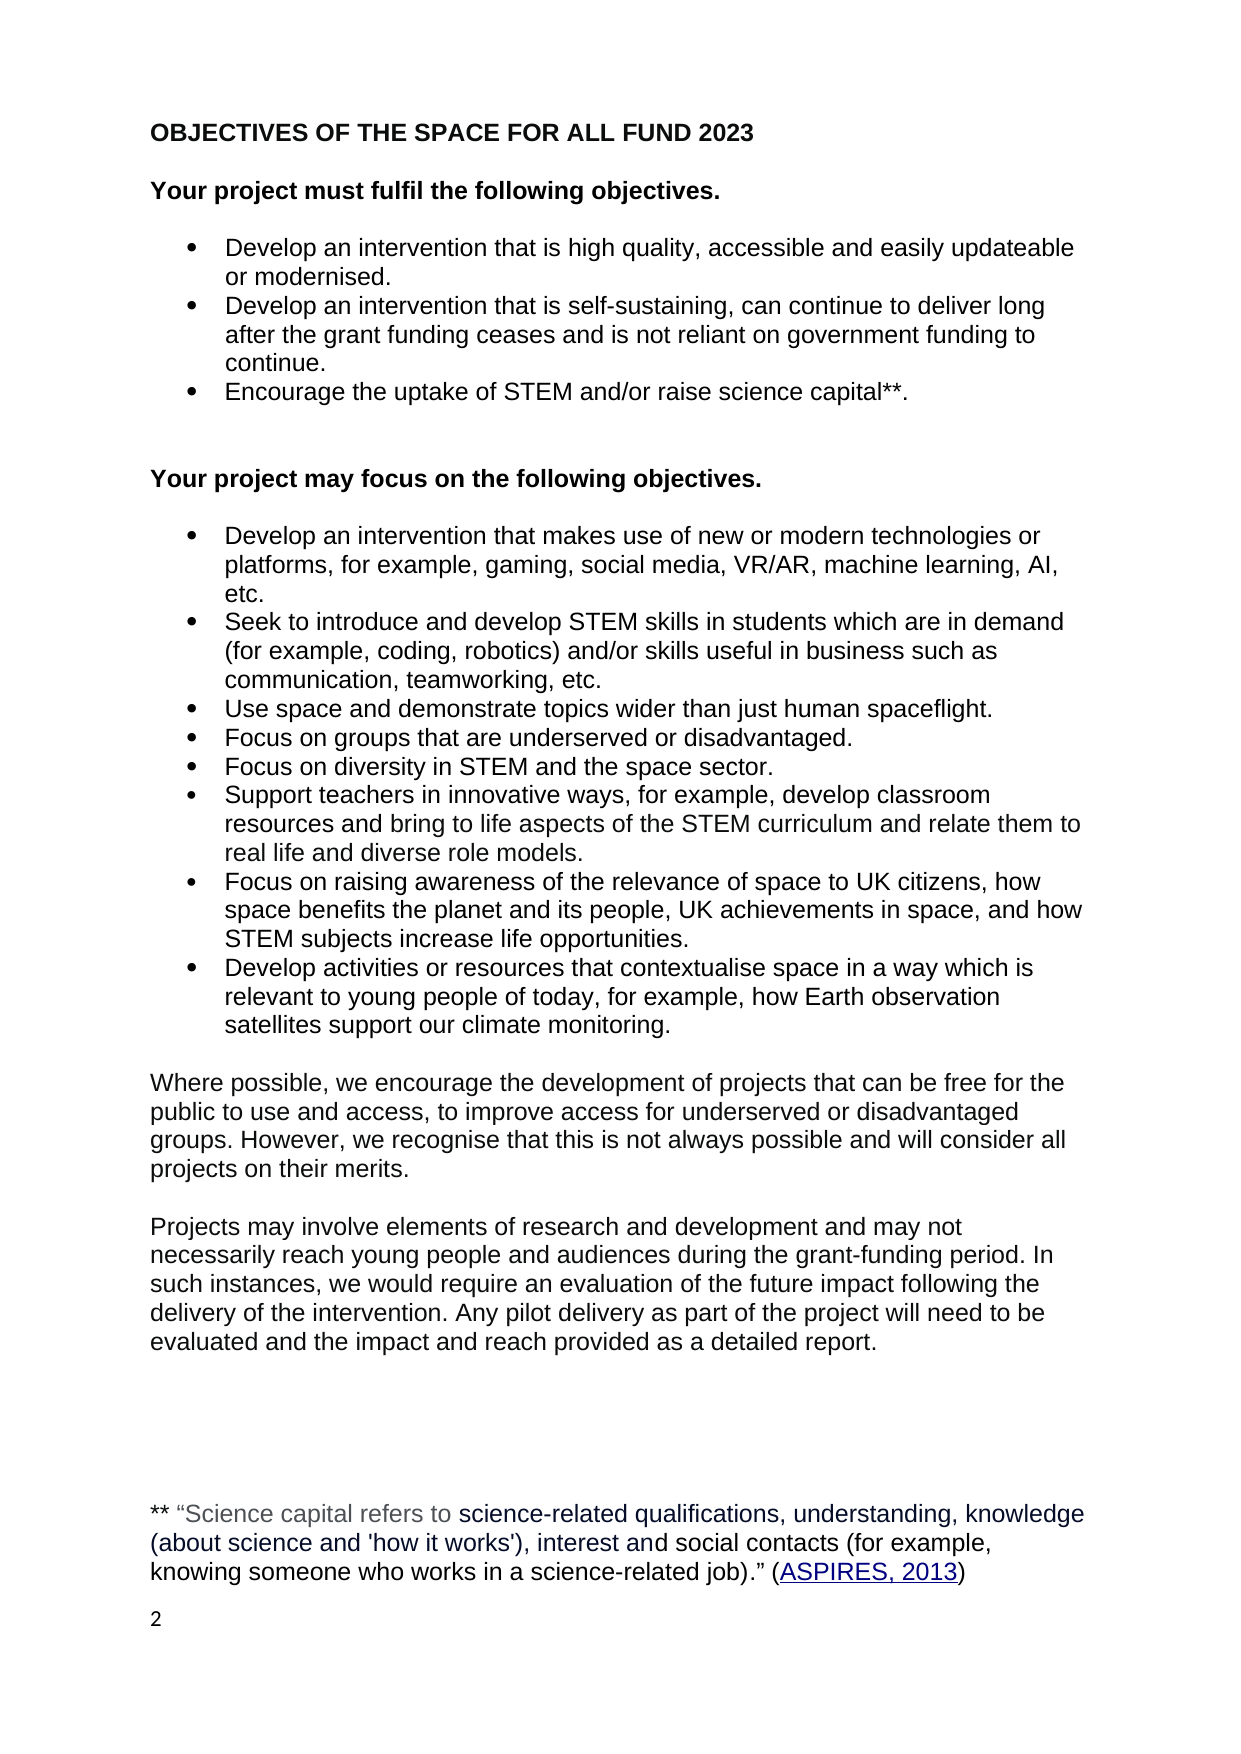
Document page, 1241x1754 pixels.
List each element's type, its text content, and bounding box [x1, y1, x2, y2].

text Where possible, we encourage the development of projects that can be free for the public to use and access, to improve access for underserved or disadvantaged groups. However, we recognise that this is not always possible and will consider all projects on their merits. [150, 1068, 1090, 1183]
text OBJECTIVES OF THE SPACE FOR ALL FUND 2023 [150, 118, 1090, 147]
list Develop an intervention that is self-sustaining, can continue to deliver long after the grant funding ceases and is not reliant on government funding to continue. [187, 291, 1090, 377]
list Seek to introduce and develop STEM skills in students which are in demand (for example, coding, robotics) and/or skills useful in business such as communication, teamworking, etc. [187, 607, 1090, 694]
text Your project must fulfil the following objectives. [150, 176, 1090, 204]
text ** “Science capital refers to science-related qualifications, understanding, knowledge (about science and 'how it works'), interest and social contacts (for example, knowing someone who works in a science-related job).” (ASPIRES, 2013) [150, 1499, 1090, 1585]
list Focus on groups that are underserved or disadvantaged. [187, 723, 1090, 751]
list Focus on diversity in STEM and the space sector. [187, 751, 1090, 780]
list Focus on raising awareness of the relevance of space to UK citizens, how space benefits the planet and its people, UK achievements in space, and how STEM subjects increase life opportunities. [187, 867, 1090, 953]
text Your project may focus on the following objectives. [150, 463, 1090, 492]
list Encourage the uptake of STEM and/or raise science capital**. [187, 377, 1090, 406]
list Develop an intervention that is high quality, accessible and easily updateable or modernised. [187, 233, 1090, 291]
text Projects may involve elements of research and development and may not necessarily reach young people and audiences during the grant-funding period. In such instances, we would require an evaluation of the future impact following the delivery of the intervention. Any pilot delivery as part of the project will need to be evaluated and the impact and reach provided as a detailed report. [150, 1212, 1090, 1355]
list Use space and demonstrate topics wider than just human spaceflight. [187, 694, 1090, 723]
list Develop activities or resources that contextualise space in a way which is relevant to young people of today, for example, how Earth observation satellites support our climate monitoring. [187, 953, 1090, 1039]
list Support teachers in innovative ways, for example, develop classroom resources and bring to life aspects of the STEM curriculum and relate them to real life and diverse role models. [187, 780, 1090, 867]
list Develop an intervention that makes use of new or modern technologies or platforms, for example, gaming, social media, VR/AR, machine learning, AI, etc. [187, 521, 1090, 607]
